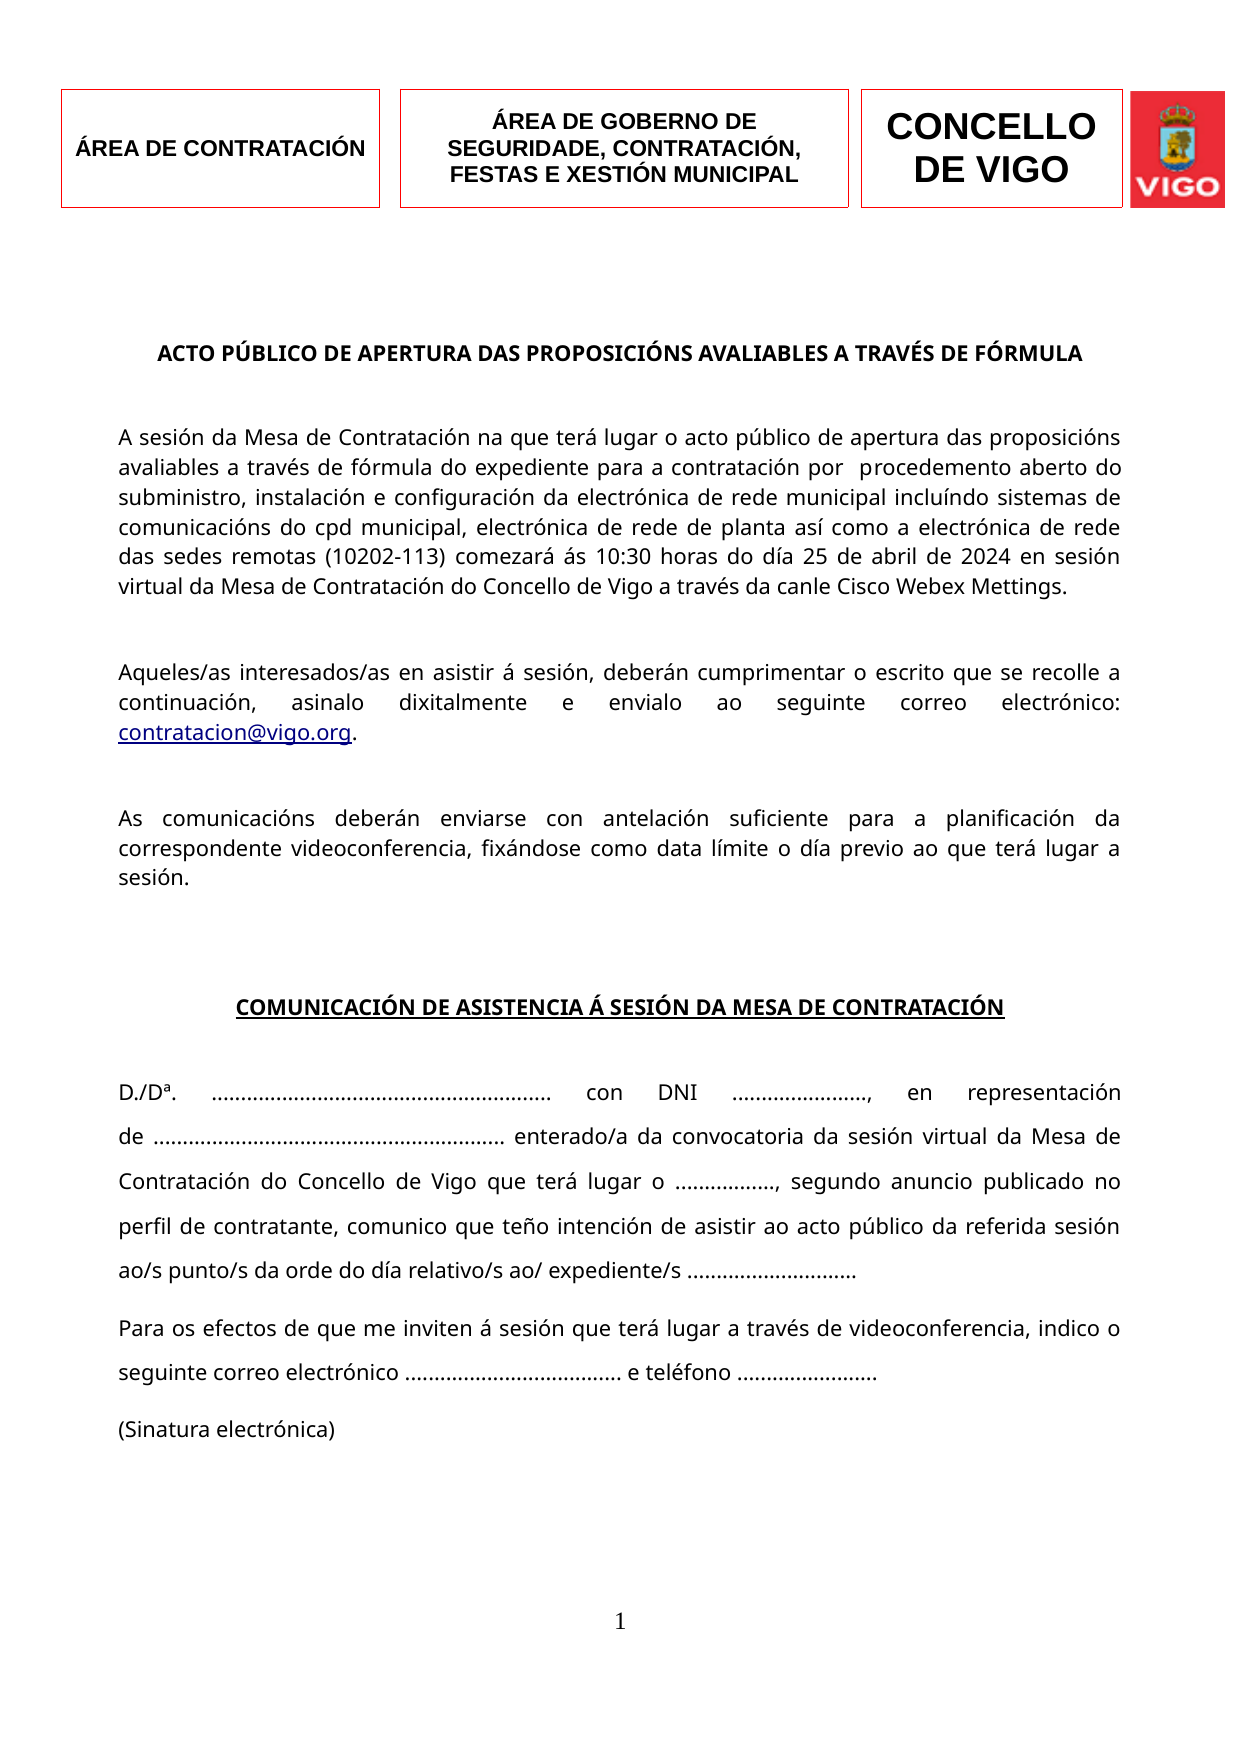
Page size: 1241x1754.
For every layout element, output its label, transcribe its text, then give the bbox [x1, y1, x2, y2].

text Aqueles/as interesados/as en asistir á sesión, deberán cumprimentar o escrito que se recolle a continuación, asinalo dixitalmente e envialo ao seguinte correo electrónico: contratacion@vigo.org. [118, 657, 1122, 746]
text Para os efectos de que me inviten á sesión que terá lugar a través de videoconferencia, indico o seguinte correo electrónico ..................................... e teléfono ........................ [118, 1313, 1122, 1387]
text A sesión da Mesa de Contratación na que terá lugar o acto público de apertura das proposicións avaliables a través de fórmula do expediente para a contratación por procedemento aberto do subministro, instalación e configuración da electrónica de rede municipal incluíndo sistemas de comunicacións do cpd municipal, electrónica de rede de planta así como a electrónica de rede das sedes remotas (10202-113) comezará ás 10:30 horas do día 25 de abril de 2024 en sesión virtual da Mesa de Contratación do Concello de Vigo a través da canle Cisco Webex Mettings. [118, 422, 1122, 601]
text As comunicacións deberán enviarse con antelación suficiente para a planificación da correspondente videoconferencia, fixándose como data límite o día previo ao que terá lugar a sesión. [118, 803, 1122, 892]
text D./Dª. .......................................................... con DNI ......................., en representación de ............................................................ enterado/a da convocatoria da sesión virtual da Mesa de Contratación do Concello de Vigo que terá lugar o ................., segundo anuncio publicado no perfil de contratante, comunico que teño intención de asistir ao acto público da referida sesión ao/s punto/s da orde do día relativo/s ao/ expediente/s ............................. [118, 1077, 1122, 1285]
picture [1130, 91, 1225, 208]
text COMUNICACIÓN DE ASISTENCIA Á SESIÓN DA MESA DE CONTRATACIÓN [118, 992, 1122, 1022]
text (Sinatura electrónica) [118, 1414, 1122, 1444]
text ACTO PÚBLICO DE APERTURA DAS PROPOSICIÓNS AVALIABLES A TRAVÉS DE FÓRMULA [118, 337, 1122, 367]
